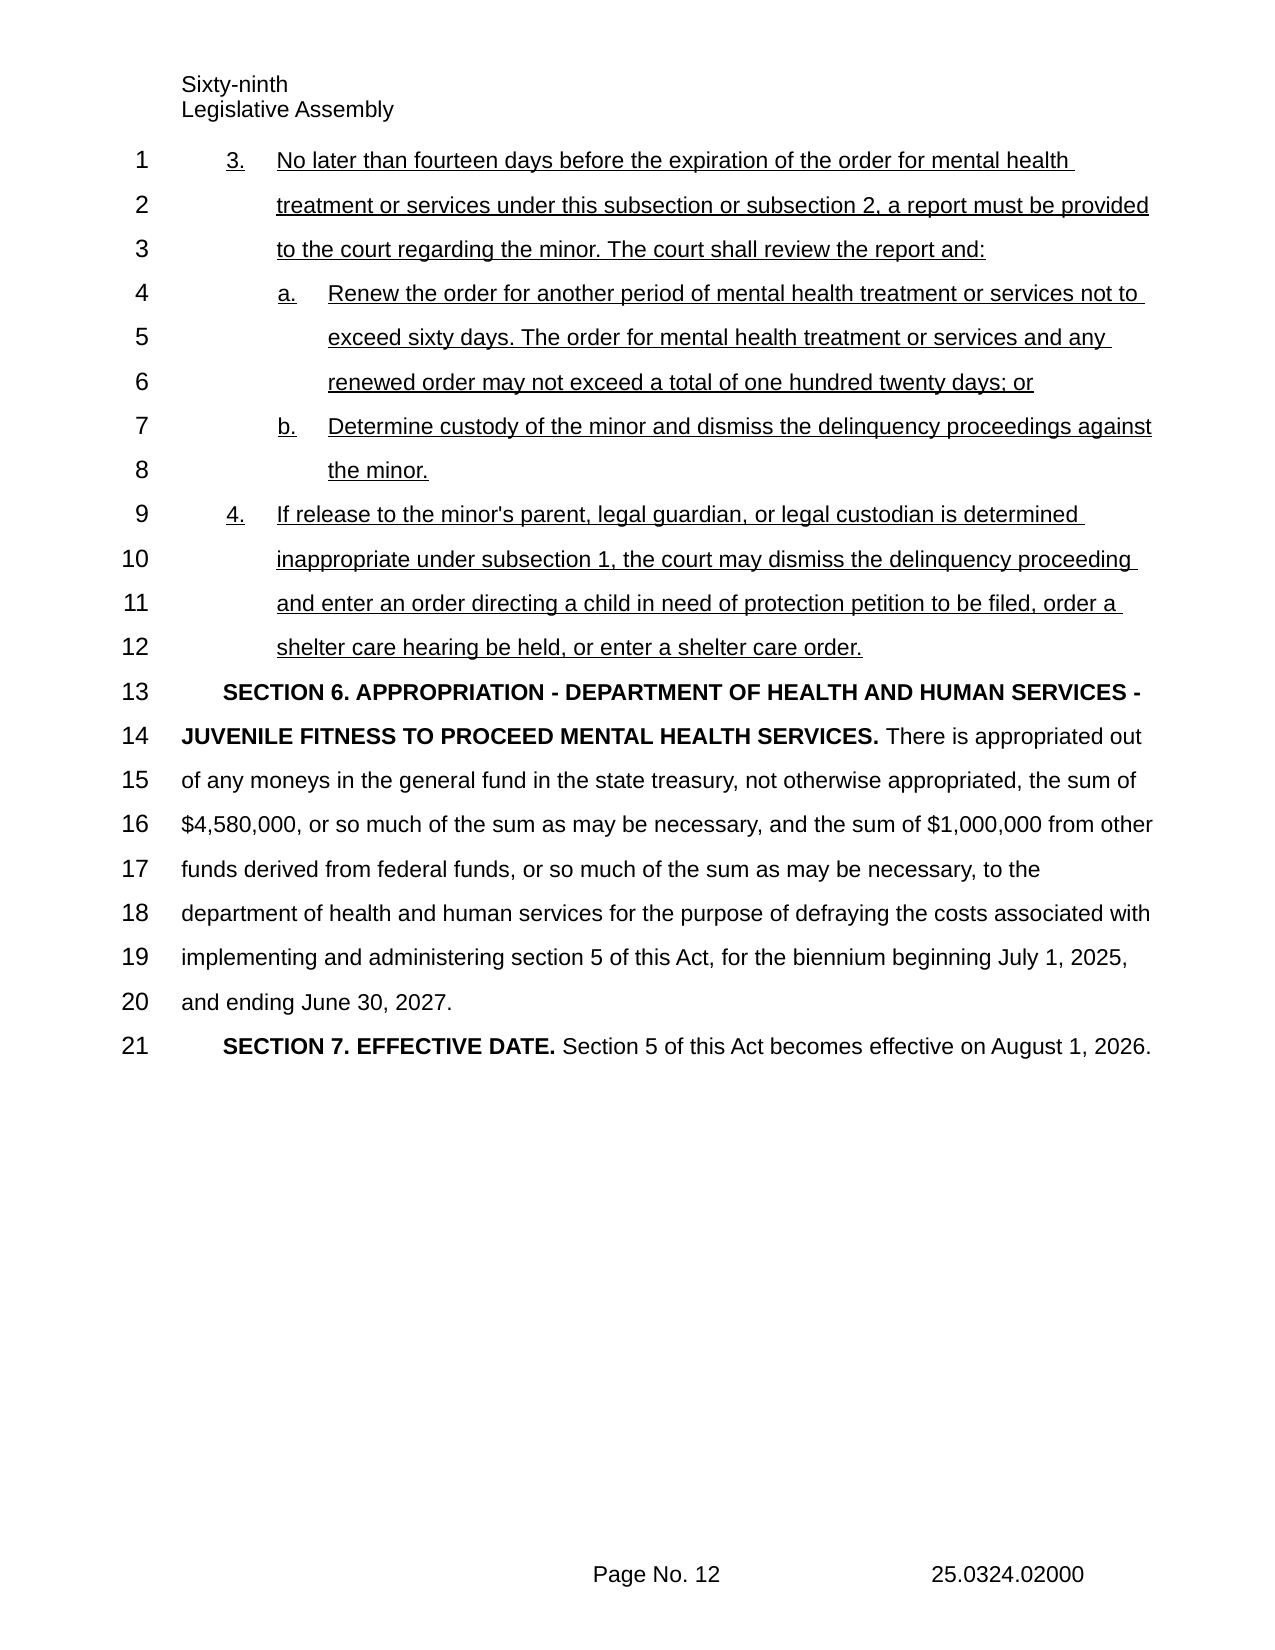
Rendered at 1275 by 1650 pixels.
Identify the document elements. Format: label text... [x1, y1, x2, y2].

text a. Renew the order for another period of mental health treatment or services not to exceed sixty days. The order for mental health treatment or services and any renewed order may not exceed a total of one hundred twenty days; or [181, 266, 1154, 399]
text 4. If release to the minor's parent, legal guardian, or legal custodian is determined inappropriate under subsection 1, the court may dismiss the delinquency proceeding and enter an order directing a child in need of protection petition to be filed, order a shelter care hearing be held, or enter a shelter care order. [181, 487, 1154, 664]
text SECTION 7. EFFECTIVE DATE. Section 5 of this Act becomes effective on August 1, 2026. [181, 1019, 1154, 1063]
text b. Determine custody of the minor and dismiss the delinquency proceedings against the minor. [181, 399, 1154, 487]
text 3. No later than fourteen days before the expiration of the order for mental health treatment or services under this subsection or subsection 2, a report must be provided to the court regarding the minor. The court shall review the report and: [181, 133, 1154, 266]
text SECTION 6. APPROPRIATION ‑ DEPARTMENT OF HEALTH AND HUMAN SERVICES ‑ JUVENILE FITNESS TO PROCEED MENTAL HEALTH SERVICES. There is appropriated out of any moneys in the general fund in the state treasury, not otherwise appropriated, the sum of $4,580,000, or so much of the sum as may be necessary, and the sum of $1,000,000 from other funds derived from federal funds, or so much of the sum as may be necessary, to the department of health and human services for the purpose of defraying the costs associated with implementing and administering section 5 of this Act, for the biennium beginning July 1, 2025, and ending June 30, 2027. [181, 664, 1154, 1019]
